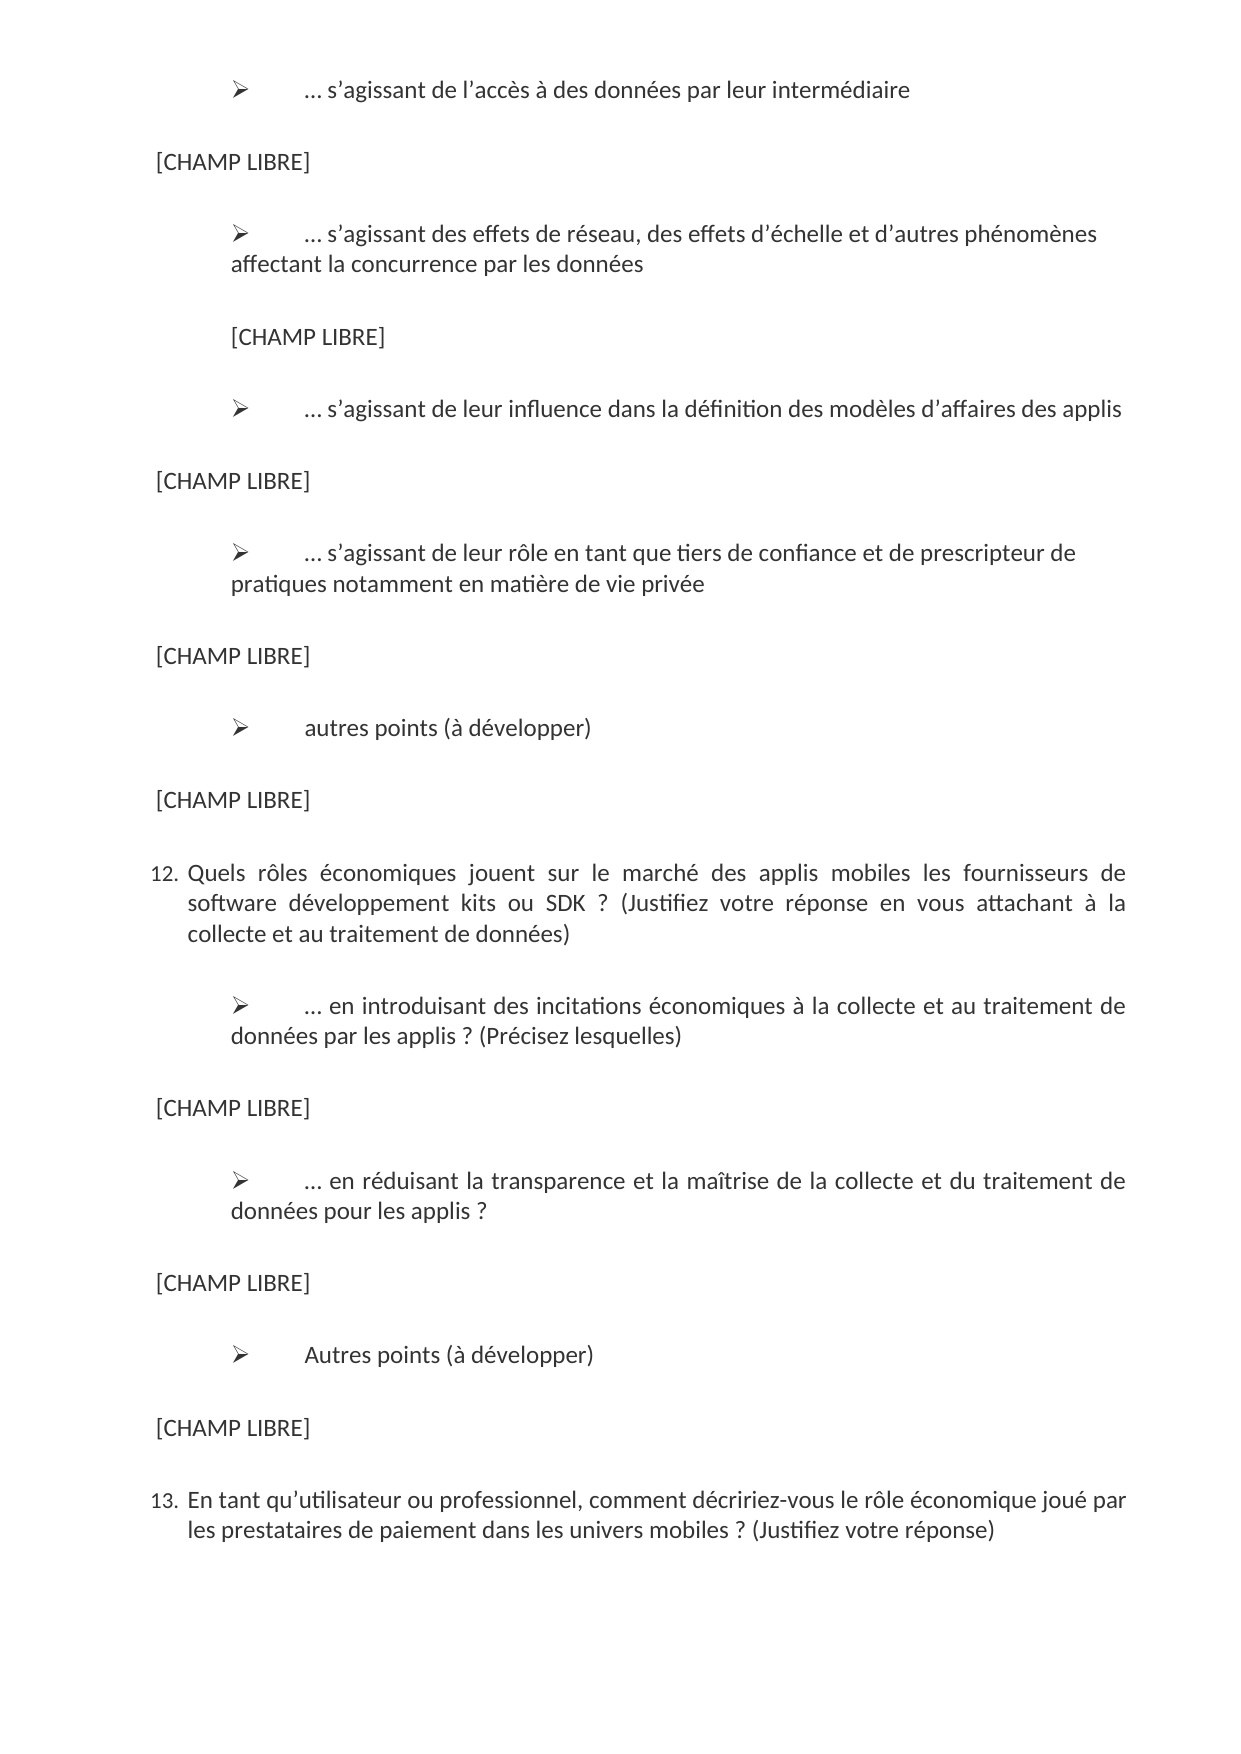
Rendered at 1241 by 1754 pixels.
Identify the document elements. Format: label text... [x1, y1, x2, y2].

list [CHAMP LIBRE] [112, 146, 1128, 176]
text [CHAMP LIBRE] [157, 321, 1128, 351]
list … en réduisant la transparence et la maîtrise de la collecte et du traitement de données pour les applis ? [231, 1165, 1128, 1226]
list … s’agissant de l’accès à des données par leur intermédiaire [231, 74, 1128, 104]
list [CHAMP LIBRE] [112, 640, 1128, 671]
list autres points (à développer) [231, 712, 1128, 743]
list Quels rôles économiques jouent sur le marché des applis mobiles les fournisseurs de software développement kits ou SDK ? (Justifiez votre réponse en vous attachant à la collecte et au traitement de données) [150, 857, 1128, 948]
list En tant qu’utilisateur ou professionnel, comment décririez-vous le rôle économique joué par les prestataires de paiement dans les univers mobiles ? (Justifiez votre réponse) [150, 1484, 1128, 1545]
list … en introduisant des incitations économiques à la collecte et au traitement de données par les applis ? (Précisez lesquelles) [231, 990, 1128, 1051]
list Autres points (à développer) [231, 1340, 1128, 1370]
list [CHAMP LIBRE] [112, 1412, 1128, 1442]
list … s’agissant des effets de réseau, des effets d’échelle et d’autres phénomènes affectant la concurrence par les données [231, 218, 1128, 279]
list [CHAMP LIBRE] [112, 465, 1128, 496]
list [CHAMP LIBRE] [112, 1267, 1128, 1298]
list [CHAMP LIBRE] [112, 1093, 1128, 1123]
list … s’agissant de leur influence dans la définition des modèles d’affaires des applis [231, 393, 1128, 423]
list [CHAMP LIBRE] [112, 784, 1128, 815]
list … s’agissant de leur rôle en tant que tiers de confiance et de prescripteur de pratiques notamment en matière de vie privée [231, 537, 1128, 598]
